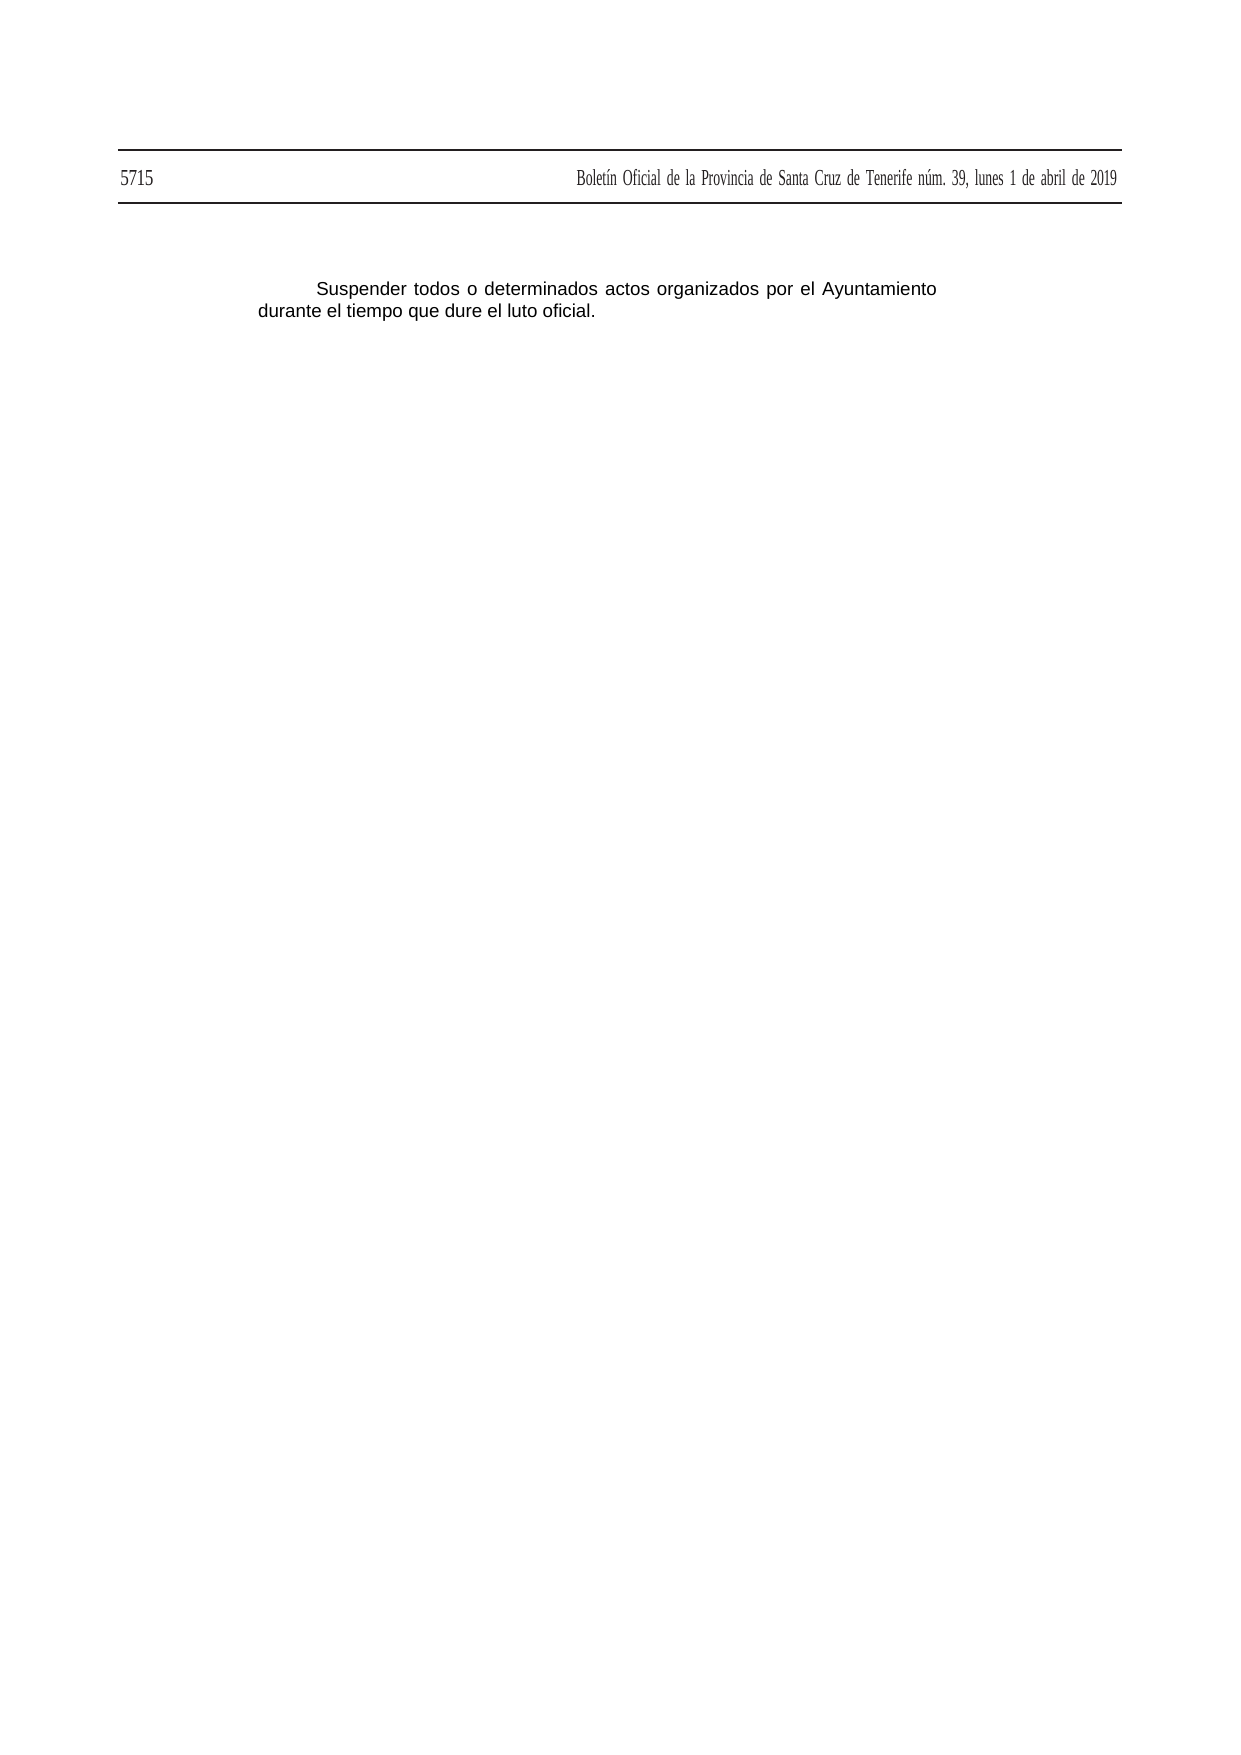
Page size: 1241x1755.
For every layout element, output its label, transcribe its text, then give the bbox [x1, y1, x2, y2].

text Suspender todos o determinados actos organizados por el Ayuntamiento durante el tiempo que dure el luto oficial. [258, 277, 937, 321]
